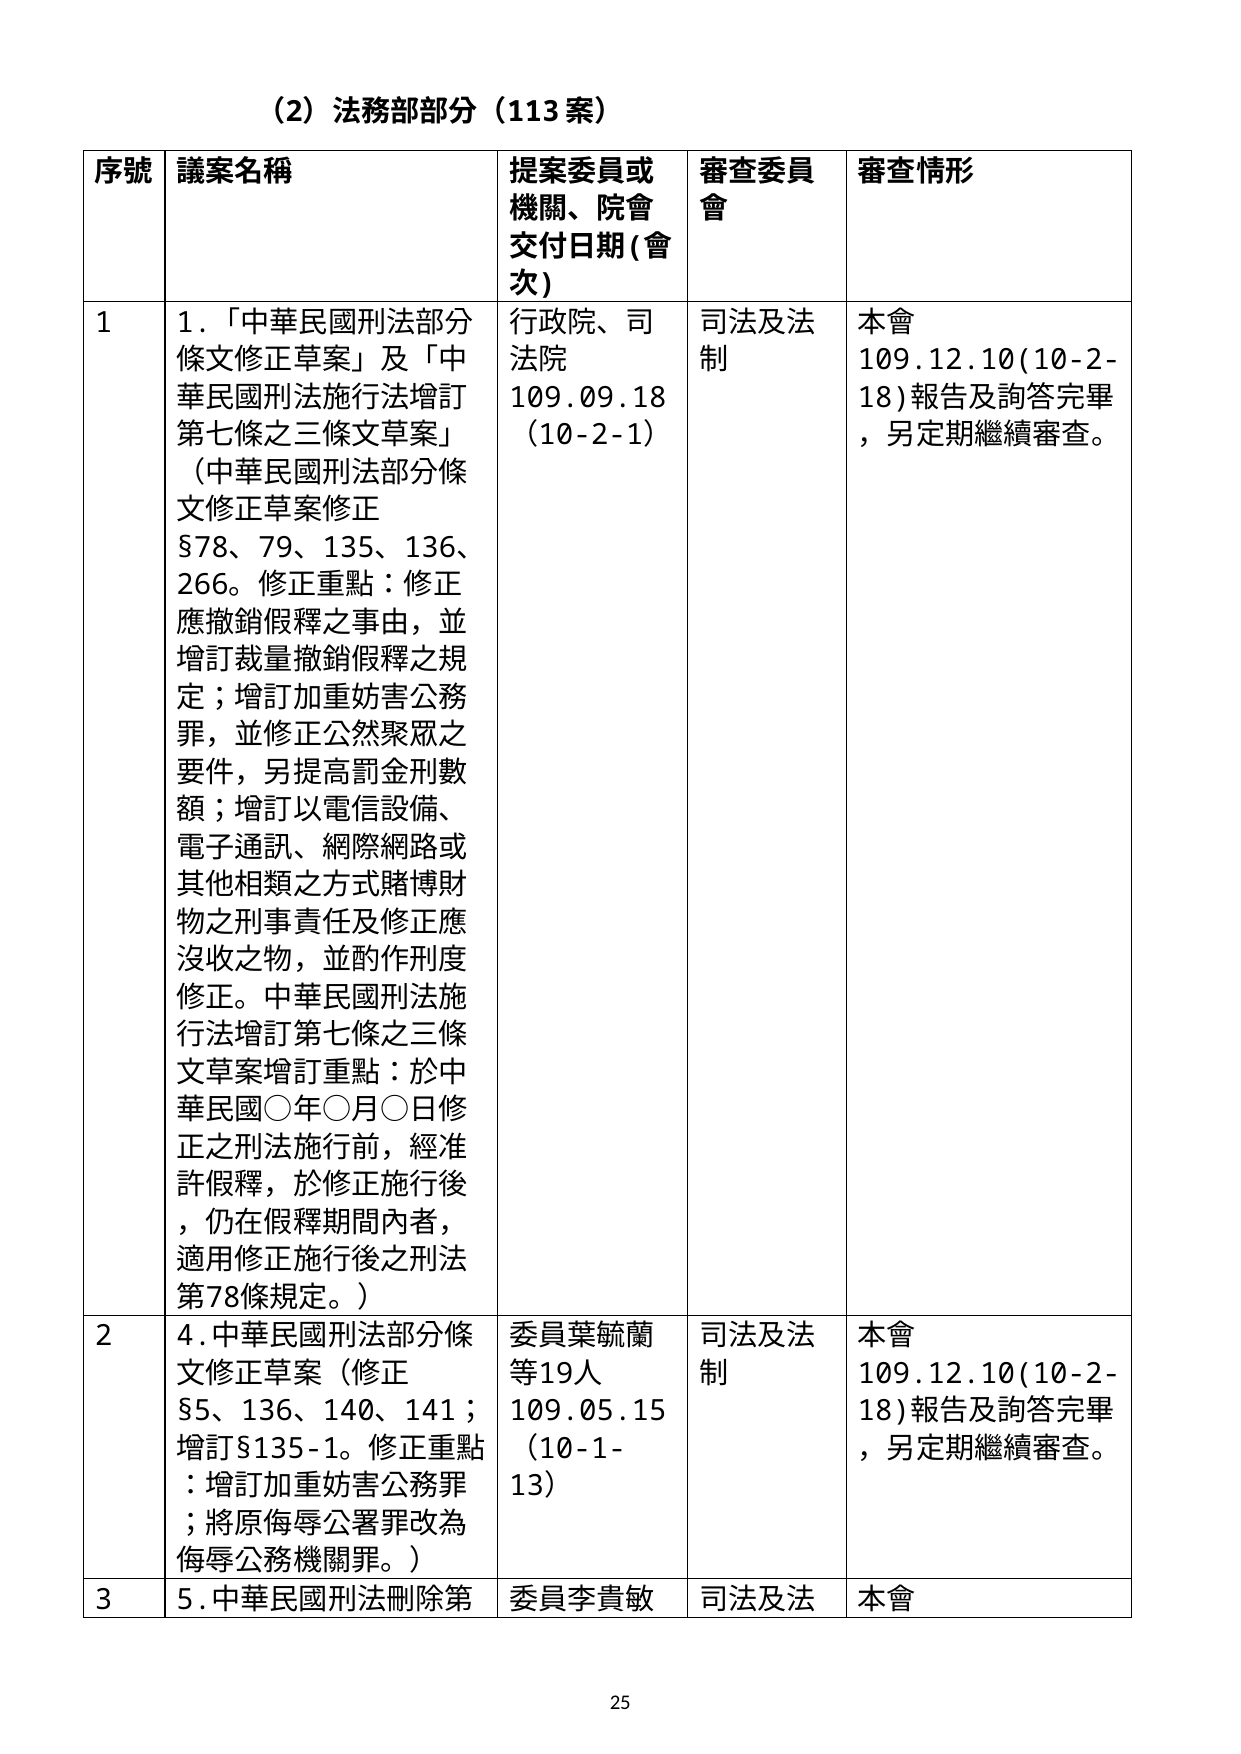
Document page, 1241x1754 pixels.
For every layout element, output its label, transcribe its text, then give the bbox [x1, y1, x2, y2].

table_cell 本會 [847, 1579, 1131, 1617]
table_cell 4.中華民國刑法部分條文修正草案（修正§5、136、140、141；增訂§135-1。修正重點：增訂加重妨害公務罪；將原侮辱公署罪改為侮辱公務機關罪。） [166, 1316, 497, 1578]
table_header 序號 [84, 151, 164, 301]
table_cell 5.中華民國刑法刪除第 [166, 1579, 497, 1617]
table_cell 3 [84, 1579, 164, 1617]
table_cell 1 [84, 302, 164, 1315]
table_cell 本會109.12.10(10-2-18)報告及詢答完畢，另定期繼續審查。 [847, 302, 1131, 1315]
table_cell 司法及法 [688, 1579, 846, 1617]
table_cell 2 [84, 1316, 164, 1578]
table_cell 司法及法制 [688, 302, 846, 1315]
table_cell 委員李貴敏 [498, 1579, 687, 1617]
table_cell 委員葉毓蘭等19人 109.05.15 （10-1-13） [498, 1316, 687, 1578]
table_header 審查委員會 [688, 151, 846, 301]
table_cell 司法及法制 [688, 1316, 846, 1578]
table_header 議案名稱 [166, 151, 497, 301]
table_header 審查情形 [847, 151, 1131, 301]
table_cell 本會109.12.10(10-2-18)報告及詢答完畢，另定期繼續審查。 [847, 1316, 1131, 1578]
table_cell 行政院、司法院 109.09.18 （10-2-1） [498, 302, 687, 1315]
table_header 提案委員或機關、院會交付日期(會次) [498, 151, 687, 301]
text （2）法務部部分（113案） [84, 88, 1165, 130]
table_cell 1.「中華民國刑法部分條文修正草案」及「中華民國刑法施行法增訂第七條之三條文草案」（中華民國刑法部分條文修正草案修正§78、79、135、136、266。修正重點：修正應撤銷假釋之事由，並增訂裁量撤銷假釋之規定；增訂加重妨害公務罪，並修正公然聚眾之要件，另提高罰金刑數額；增訂以電信設備、電子通訊、網際網路或其他相類之方式賭博財物之刑事責任及修正應沒收之物，並酌作刑度修正。中華民國刑法施行法增訂第七條之三條文草案增訂重點：於中華民國○年○月○日修正之刑法施行前，經准許假釋，於修正施行後，仍在假釋期間內者，適用修正施行後之刑法第78條規定。） [166, 302, 497, 1315]
